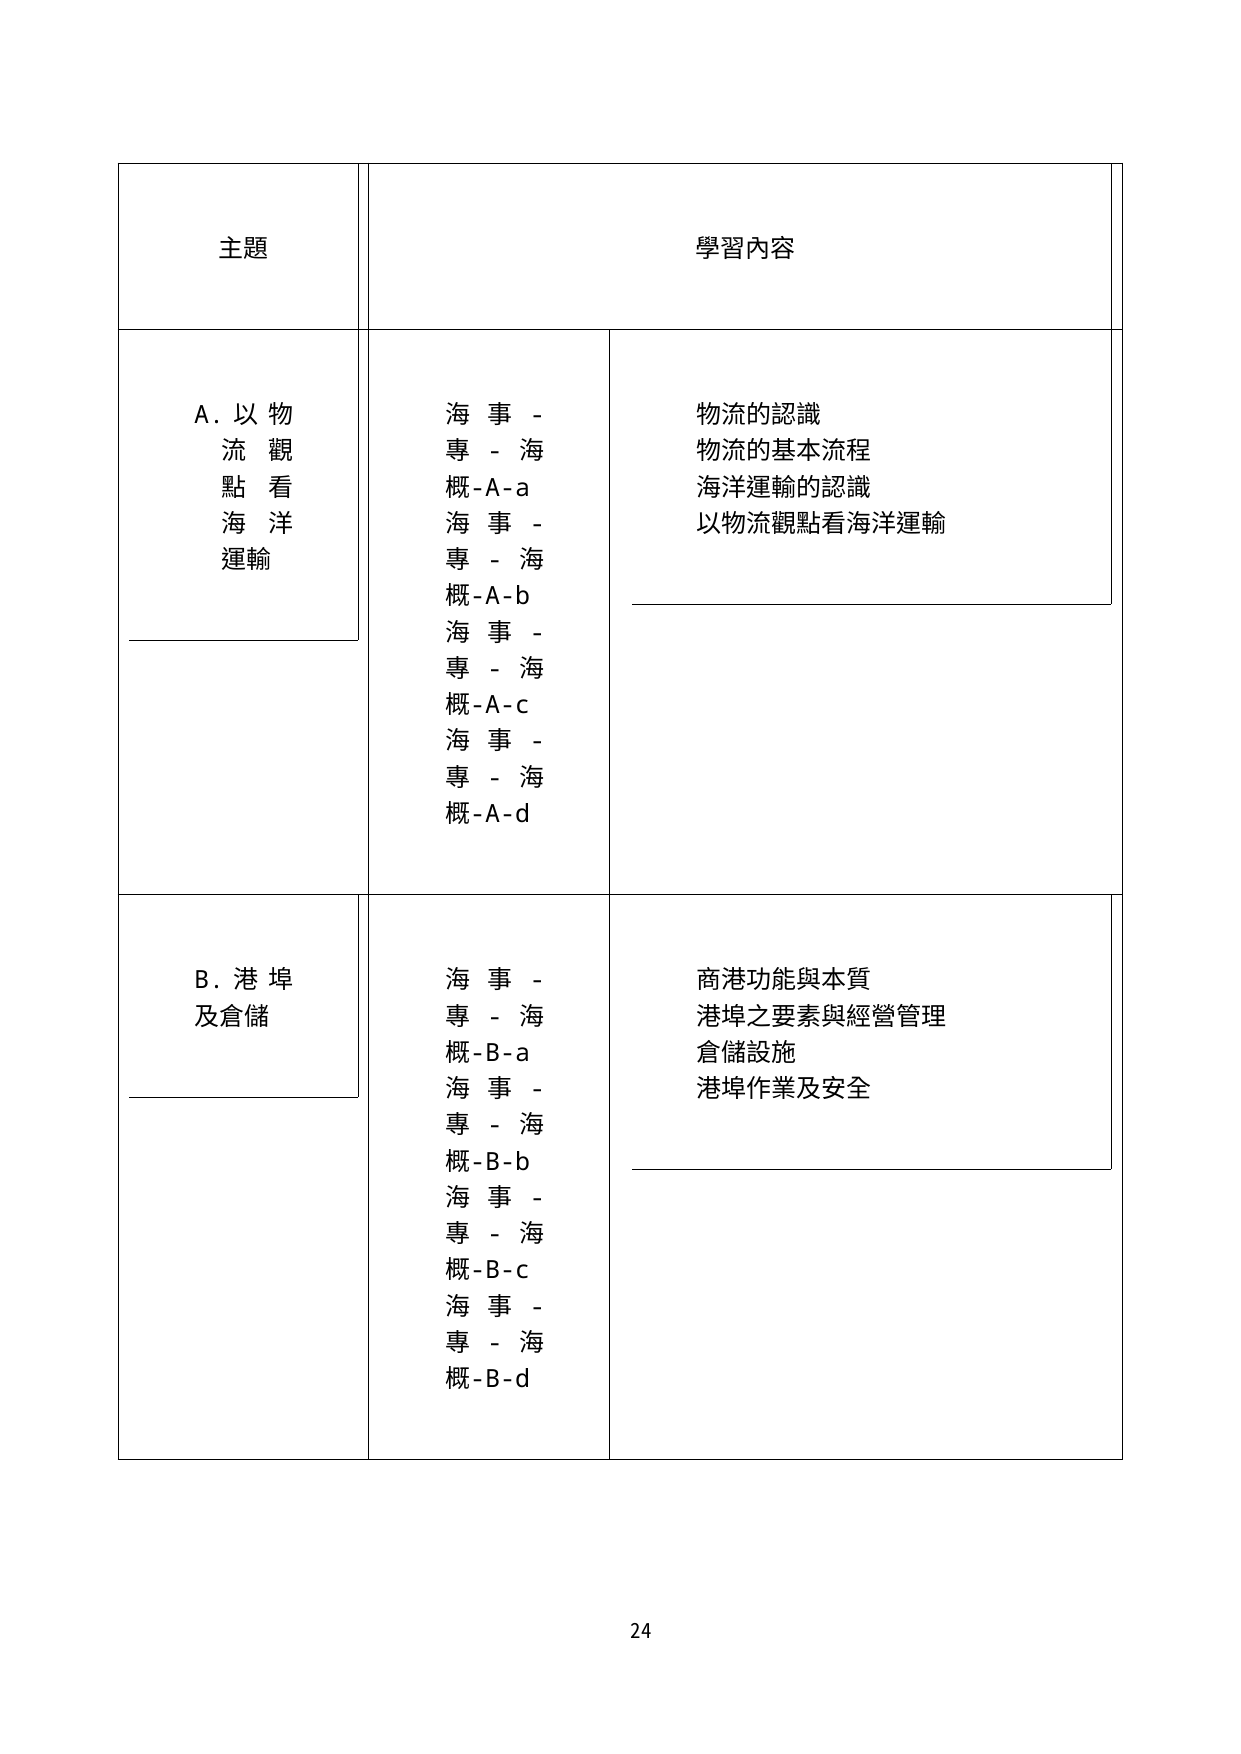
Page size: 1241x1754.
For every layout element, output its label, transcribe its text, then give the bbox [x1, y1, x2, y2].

table_cell 物流的認識 物流的基本流程 海洋運輸的認識 以物流觀點看海洋運輸 [620, 330, 1122, 894]
table_header 學習內容 [369, 164, 1111, 329]
table_header [359, 164, 368, 329]
table_cell B.港埠及倉儲 [119, 895, 368, 1459]
table_header 主題 [119, 164, 358, 329]
table_cell [610, 330, 620, 894]
table_header [1112, 164, 1122, 329]
table_cell [610, 895, 620, 1459]
table_cell 海事-專-海概-B-a 海事-專-海概-B-b 海事-專-海概-B-c 海事-專-海概-B-d [369, 895, 609, 1459]
table_cell 海事-專-海概-A-a 海事-專-海概-A-b 海事-專-海概-A-c 海事-專-海概-A-d [369, 330, 609, 894]
table_cell 商港功能與本質 港埠之要素與經營管理 倉儲設施 港埠作業及安全 [620, 895, 1122, 1459]
table_cell A.以物流觀點看海洋運輸 [119, 330, 368, 894]
